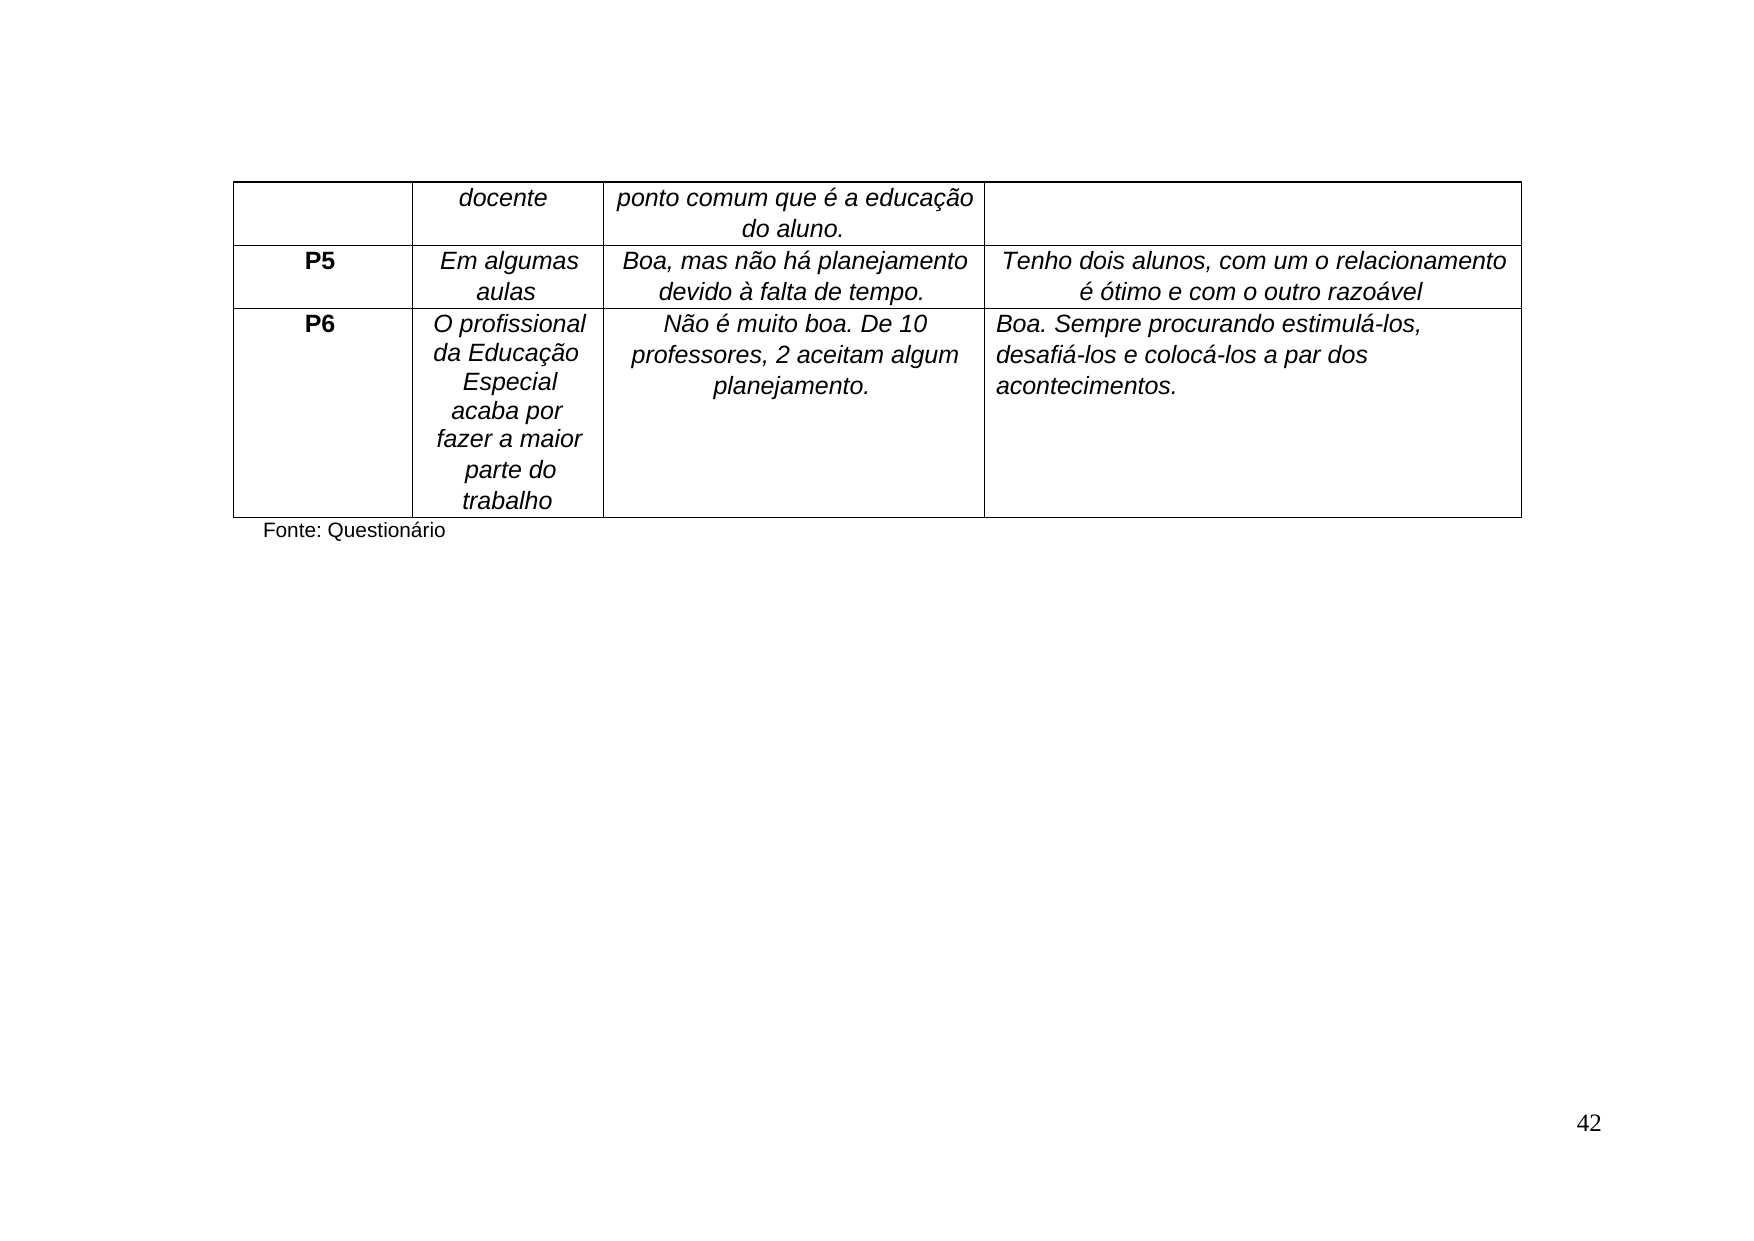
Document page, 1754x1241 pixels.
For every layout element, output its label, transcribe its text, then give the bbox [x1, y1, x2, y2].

table_header [234, 183, 412, 244]
text Fonte: Questionário [147, 518, 1540, 542]
table_header docente [413, 183, 603, 244]
table_cell Não é muito boa. De 10 professores, 2 aceitam algum planejamento. [604, 309, 984, 517]
table_cell P5 [234, 246, 412, 308]
text 42 [147, 1108, 1608, 1136]
table_cell Boa. Sempre procurando estimulá-los, desafiá-los e colocá-los a par dos acontecimentos. [985, 309, 1521, 517]
table_cell Boa, mas não há planejamento devido à falta de tempo. [604, 246, 984, 308]
table_header [985, 183, 1521, 244]
table_header ponto comum que é a educação do aluno. [604, 183, 984, 244]
table_cell P6 [234, 309, 412, 517]
table_cell O profissional da Educação Especial acaba por fazer a maior parte do trabalho [413, 309, 603, 517]
table_cell Tenho dois alunos, com um o relacionamento é ótimo e com o outro razoável [985, 246, 1521, 308]
table_cell Em algumas aulas [413, 246, 603, 308]
